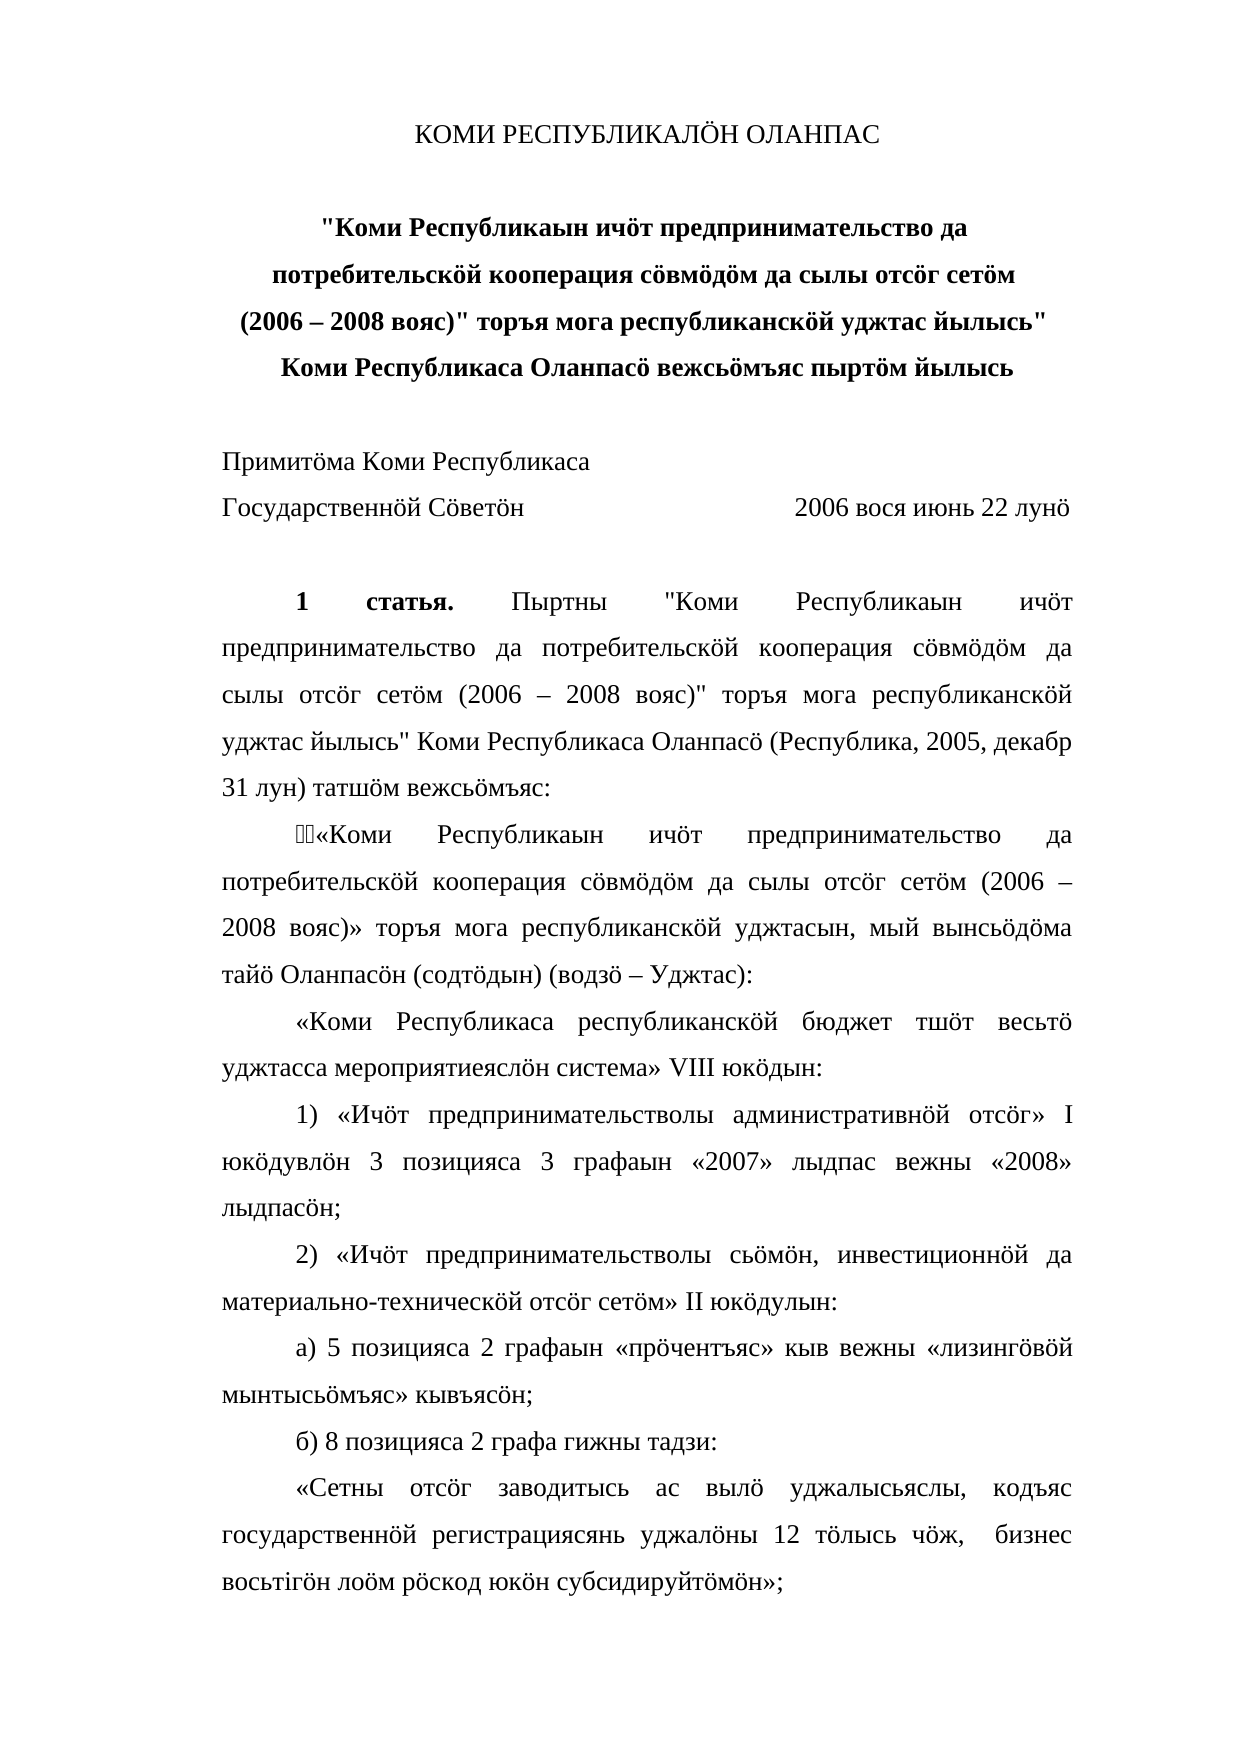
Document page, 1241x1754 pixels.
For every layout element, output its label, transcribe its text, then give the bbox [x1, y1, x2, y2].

text Коми Республикаса Оланпасö вежсьöмъяс пыртöм йылысь [222, 351, 1073, 383]
text Примитöма Коми Республикаса [222, 445, 1073, 476]
text КОМИ РЕСПУБЛИКАЛÖН ОЛАНПАС [222, 118, 1073, 149]
text 2) «Ичöт предпринимательстволы сьöмöн, инвестиционнöй да материально-техническöй отсöг сетöм» II юкöдулын: [222, 1238, 1073, 1316]
text 1) «Ичöт предпринимательстволы административнöй отсöг» I юкöдувлöн 3 позицияса 3 графаын «2007» лыдпас вежны «2008» лыдпасöн; [222, 1098, 1073, 1223]
text «Сетны отсöг заводитысь ас вылö уджалысьяслы, кодъяс государственнöй регистрациясянь уджалöны 12 тöлысь чöж, бизнес восьтiгöн лоöм рöскод юкöн субсидируйтöмöн»; [222, 1472, 1073, 1596]
text (2006 – 2008 вояс)" торъя мога республиканскöй уджтас йылысь" [222, 305, 1073, 336]
text «Коми Республикаын ичöт предпринимательство да потребительскöй кооперация сöвмöдöм да сылы отсöг сетöм (2006 – 2008 вояс)» торъя мога республиканскöй уджтасын, мый вынсьöдöма тайö Оланпасöн (содтöдын) (водзö – Уджтас): [222, 818, 1073, 989]
text Государственнöй Сöветöн 2006 вося июнь 22 лунö [222, 491, 1073, 523]
text б) 8 позицияса 2 графа гижны тадзи: [222, 1425, 1073, 1456]
text а) 5 позицияса 2 графаын «прöчентъяс» кыв вежны «лизингöвöй мынтысьöмъяс» кывъясöн; [222, 1332, 1073, 1409]
text потребительскöй кооперация сöвмöдöм да сылы отсöг сетöм [222, 258, 1073, 289]
text "Коми Республикаын ичöт предпринимательство да [222, 211, 1073, 243]
text «Коми Республикаса республиканскöй бюджет тшöт весьтö уджтасса мероприятиеяслöн система» VIII юкöдын: [222, 1005, 1073, 1083]
text 1 статья. Пыртны "Коми Республикаын ичöт предпринимательство да потребительскöй кооперация сöвмöдöм да сылы отсöг сетöм (2006 – 2008 вояс)" торъя мога республиканскöй уджтас йылысь" Коми Республикаса Оланпасö (Республика, 2005, декабр 31 лун) татшöм вежсьöмъяс: [222, 585, 1073, 803]
